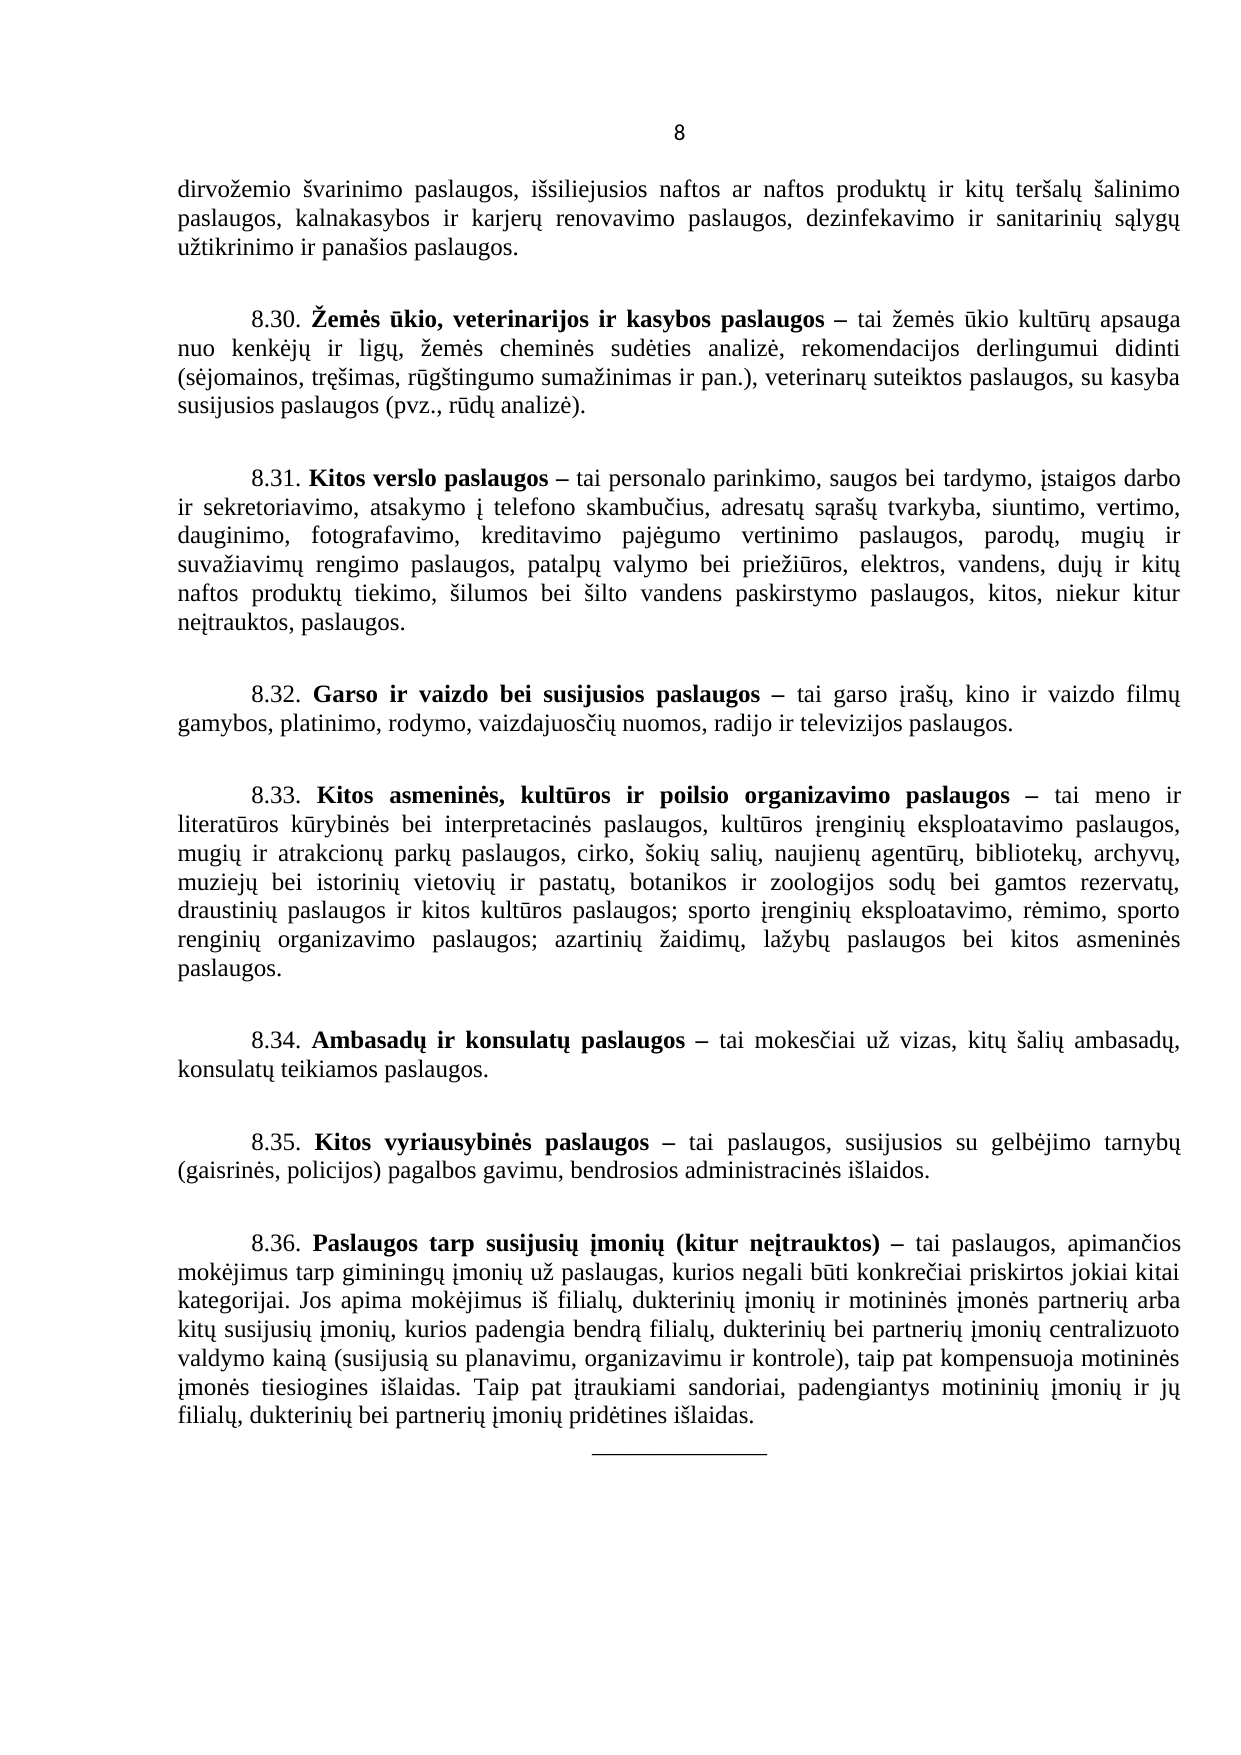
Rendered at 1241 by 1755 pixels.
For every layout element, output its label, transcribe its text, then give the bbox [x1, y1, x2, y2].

text 8.30. Žemės ūkio, veterinarijos ir kasybos paslaugos – tai žemės ūkio kultūrų apsauga nuo kenkėjų ir ligų, žemės cheminės sudėties analizė, rekomendacijos derlingumui didinti (sėjomainos, tręšimas, rūgštingumo sumažinimas ir pan.), veterinarų suteiktos paslaugos, su kasyba susijusios paslaugos (pvz., rūdų analizė). [177, 304, 1181, 419]
text 8.32. Garso ir vaizdo bei susijusios paslaugos – tai garso įrašų, kino ir vaizdo filmų gamybos, platinimo, rodymo, vaizdajuosčių nuomos, radijo ir televizijos paslaugos. [177, 679, 1181, 737]
text dirvožemio švarinimo paslaugos, išsiliejusios naftos ar naftos produktų ir kitų teršalų šalinimo paslaugos, kalnakasybos ir karjerų renovavimo paslaugos, dezinfekavimo ir sanitarinių sąlygų užtikrinimo ir panašios paslaugos. [177, 174, 1181, 260]
text ______________ [177, 1429, 1181, 1458]
text 8.35. Kitos vyriausybinės paslaugos – tai paslaugos, susijusios su gelbėjimo tarnybų (gaisrinės, policijos) pagalbos gavimu, bendrosios administracinės išlaidos. [177, 1127, 1181, 1184]
text 8.31. Kitos verslo paslaugos – tai personalo parinkimo, saugos bei tardymo, įstaigos darbo ir sekretoriavimo, atsakymo į telefono skambučius, adresatų sąrašų tvarkyba, siuntimo, vertimo, dauginimo, fotografavimo, kreditavimo pajėgumo vertinimo paslaugos, parodų, mugių ir suvažiavimų rengimo paslaugos, patalpų valymo bei priežiūros, elektros, vandens, dujų ir kitų naftos produktų tiekimo, šilumos bei šilto vandens paskirstymo paslaugos, kitos, niekur kitur neįtrauktos, paslaugos. [177, 463, 1181, 635]
text 8.36. Paslaugos tarp susijusių įmonių (kitur neįtrauktos) – tai paslaugos, apimančios mokėjimus tarp giminingų įmonių už paslaugas, kurios negali būti konkrečiai priskirtos jokiai kitai kategorijai. Jos apima mokėjimus iš filialų, dukterinių įmonių ir motininės įmonės partnerių arba kitų susijusių įmonių, kurios padengia bendrą filialų, dukterinių bei partnerių įmonių centralizuoto valdymo kainą (susijusią su planavimu, organizavimu ir kontrole), taip pat kompensuoja motininės įmonės tiesiogines išlaidas. Taip pat įtraukiami sandoriai, padengiantys motininių įmonių ir jų filialų, dukterinių bei partnerių įmonių pridėtines išlaidas. [177, 1228, 1181, 1429]
text 8.33. Kitos asmeninės, kultūros ir poilsio organizavimo paslaugos – tai meno ir literatūros kūrybinės bei interpretacinės paslaugos, kultūros įrenginių eksploatavimo paslaugos, mugių ir atrakcionų parkų paslaugos, cirko, šokių salių, naujienų agentūrų, bibliotekų, archyvų, muziejų bei istorinių vietovių ir pastatų, botanikos ir zoologijos sodų bei gamtos rezervatų, draustinių paslaugos ir kitos kultūros paslaugos; sporto įrenginių eksploatavimo, rėmimo, sporto renginių organizavimo paslaugos; azartinių žaidimų, lažybų paslaugos bei kitos asmeninės paslaugos. [177, 780, 1181, 982]
text 8.34. Ambasadų ir konsulatų paslaugos – tai mokesčiai už vizas, kitų šalių ambasadų, konsulatų teikiamos paslaugos. [177, 1025, 1181, 1083]
